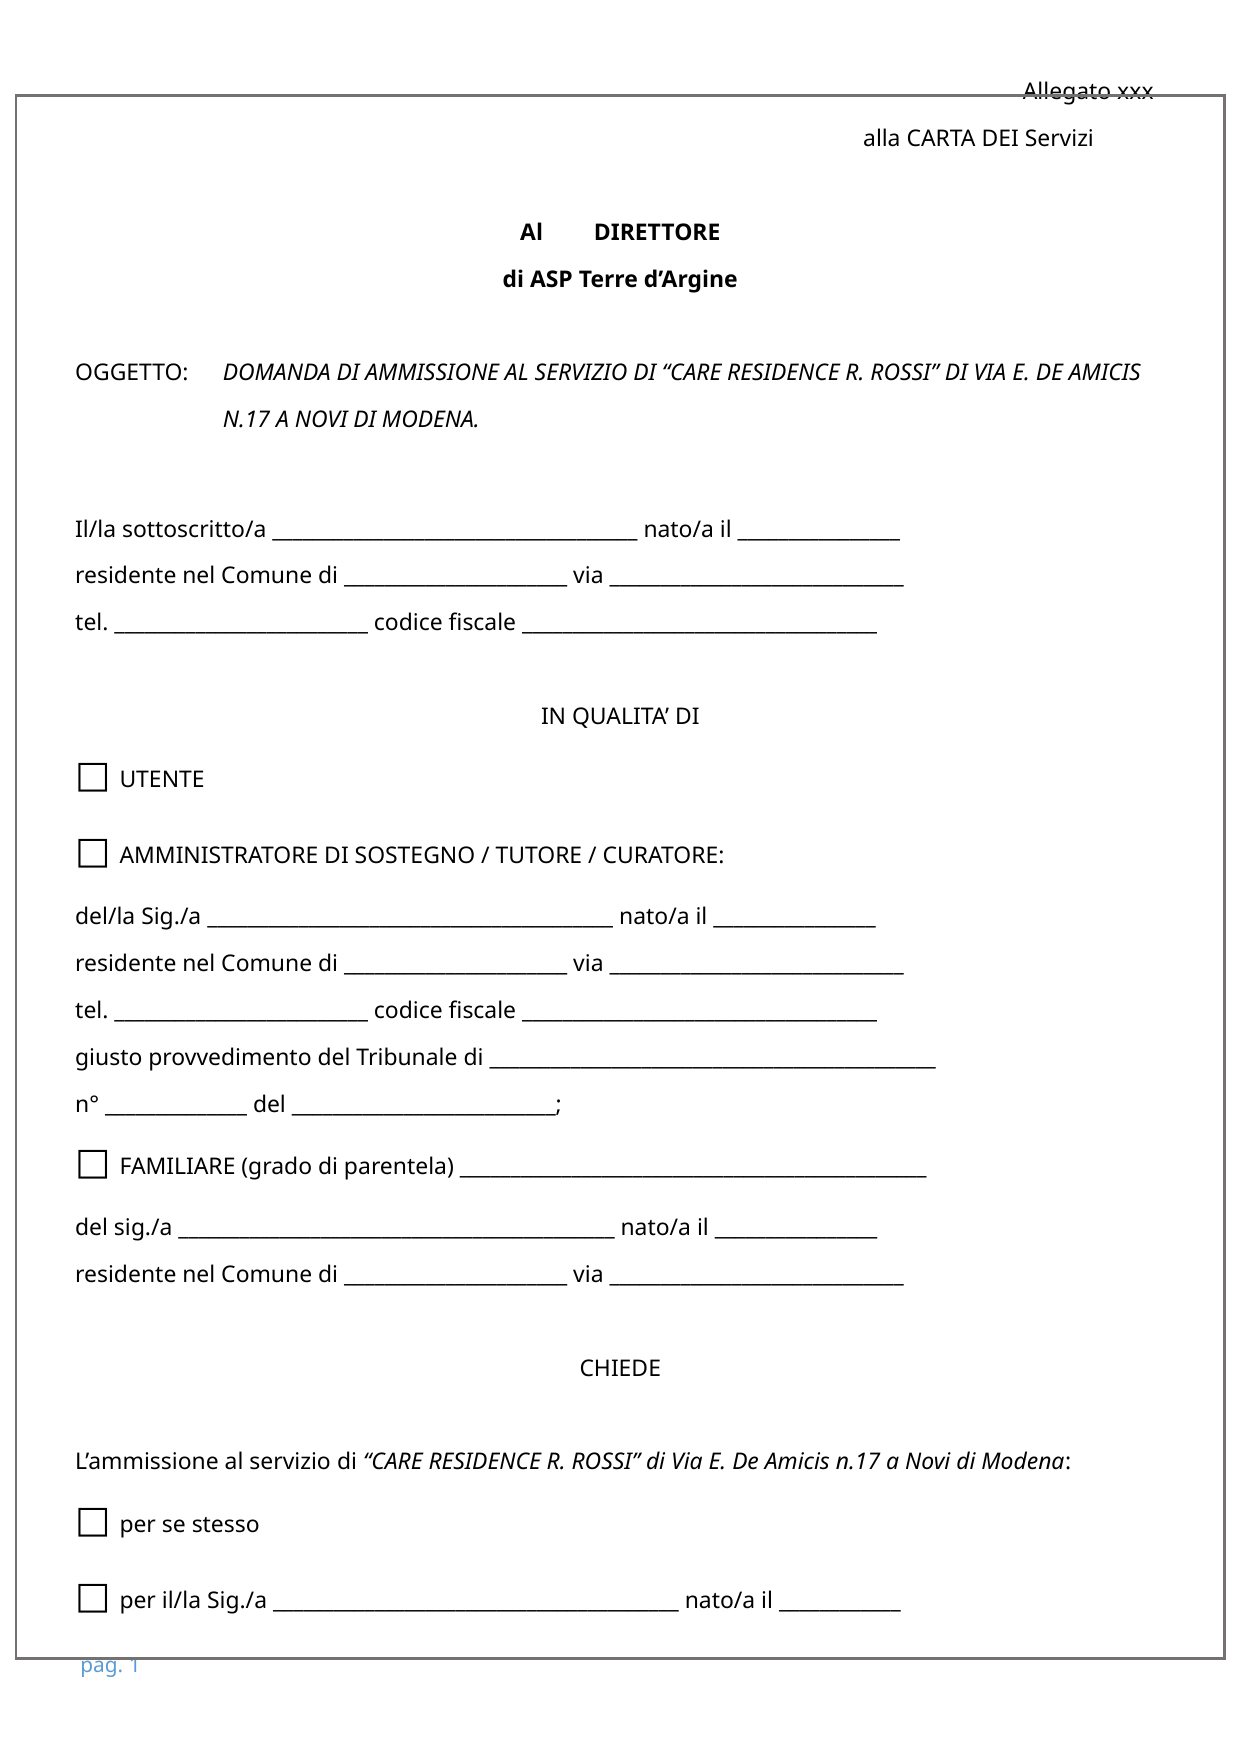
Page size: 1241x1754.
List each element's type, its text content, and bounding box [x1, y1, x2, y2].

text L’ammissione al servizio di “CARE RESIDENCE R. ROSSI” di Via E. De Amicis n.17 a Novi di Modena: [75, 1445, 1165, 1477]
text tel. _________________________ codice fiscale ___________________________________ [75, 606, 1165, 637]
text CHIEDE [75, 1352, 1165, 1383]
text □ UTENTE [75, 747, 1165, 798]
text residente nel Comune di ______________________ via _____________________________ [75, 559, 1165, 591]
text Il/la sottoscritto/a ____________________________________ nato/a il ________________ [75, 512, 1165, 544]
text del sig./a ___________________________________________ nato/a il ________________ [75, 1211, 1165, 1242]
text Al DIRETTORE [75, 216, 1165, 247]
text del/la Sig./a ________________________________________ nato/a il ________________ [75, 900, 1165, 931]
text alla CARTA DEI Servizi [680, 122, 1165, 153]
text OGGETTO: DOMANDA DI AMMISSIONE AL SERVIZIO DI “CARE RESIDENCE R. ROSSI” DI VIA E. DE AMICIS N.17 A NOVI DI MODENA. [75, 356, 1165, 434]
text residente nel Comune di ______________________ via _____________________________ [75, 1258, 1165, 1289]
text giusto provvedimento del Tribunale di ____________________________________________ [75, 1041, 1165, 1072]
text □ per se stesso [75, 1492, 1165, 1543]
text residente nel Comune di ______________________ via _____________________________ [75, 947, 1165, 978]
text di ASP Terre d’Argine [75, 262, 1165, 294]
text □ FAMILIARE (grado di parentela) ______________________________________________ [75, 1134, 1165, 1185]
text tel. _________________________ codice fiscale ___________________________________ [75, 994, 1165, 1025]
text Allegato xxx [680, 75, 1165, 94]
text □ AMMINISTRATORE DI SOSTEGNO / TUTORE / CURATORE: [75, 823, 1165, 874]
text n° ______________ del __________________________; [75, 1087, 1165, 1119]
text Allegato xxx [680, 97, 1165, 106]
text IN QUALITA’ DI [75, 700, 1165, 731]
text □ per il/la Sig./a ________________________________________ nato/a il ____________ [75, 1569, 1165, 1620]
